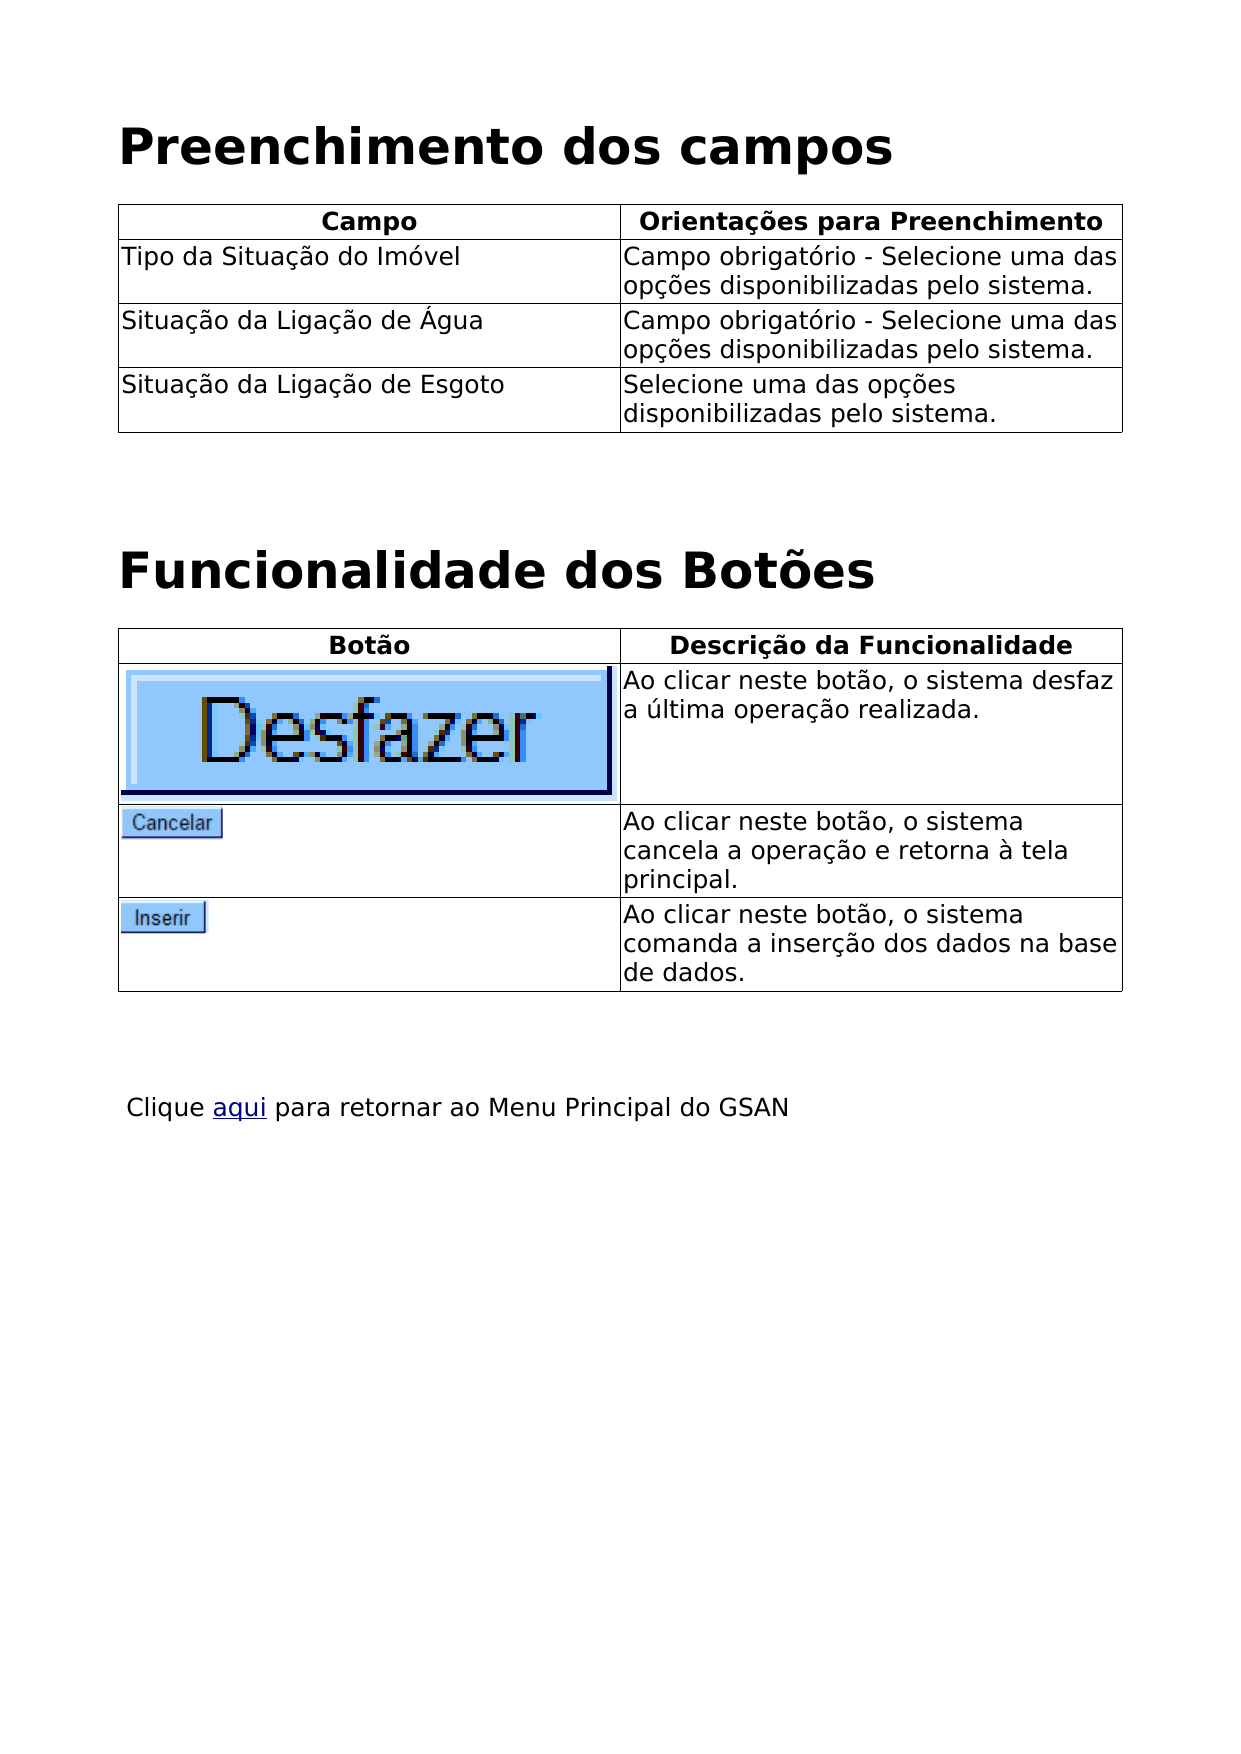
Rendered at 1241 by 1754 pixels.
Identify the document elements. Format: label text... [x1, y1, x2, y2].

table_cell Campo obrigatório - Selecione uma das opções disponibilizadas pelo sistema. [621, 240, 1122, 303]
table_cell Ao clicar neste botão, o sistema comanda a inserção dos dados na base de dados. [621, 898, 1122, 991]
table_cell [119, 664, 620, 804]
table_cell Situação da Ligação de Água [119, 304, 620, 367]
table_header Botão [119, 629, 620, 663]
table_cell Selecione uma das opções disponibilizadas pelo sistema. [621, 368, 1122, 432]
table_cell [119, 805, 620, 897]
table_cell Tipo da Situação do Imóvel [119, 240, 620, 303]
picture [121, 806, 223, 840]
table_cell [119, 898, 620, 991]
table_cell Ao clicar neste botão, o sistema cancela a operação e retorna à tela principal. [621, 805, 1122, 897]
table_header Descrição da Funcionalidade [621, 629, 1122, 663]
table_cell Ao clicar neste botão, o sistema desfaz a última operação realizada. [621, 664, 1122, 804]
table_cell Campo obrigatório - Selecione uma das opções disponibilizadas pelo sistema. [621, 304, 1122, 367]
text Clique aqui para retornar ao Menu Principal do GSAN [118, 1005, 1122, 1122]
table_header Orientações para Preenchimento [621, 205, 1122, 239]
picture [121, 666, 618, 801]
subtitle Funcionalidade dos Botões [118, 542, 1122, 601]
picture [121, 900, 209, 935]
table_cell Situação da Ligação de Esgoto [119, 368, 620, 432]
subtitle Preenchimento dos campos [118, 118, 1122, 176]
table_header Campo [119, 205, 620, 239]
